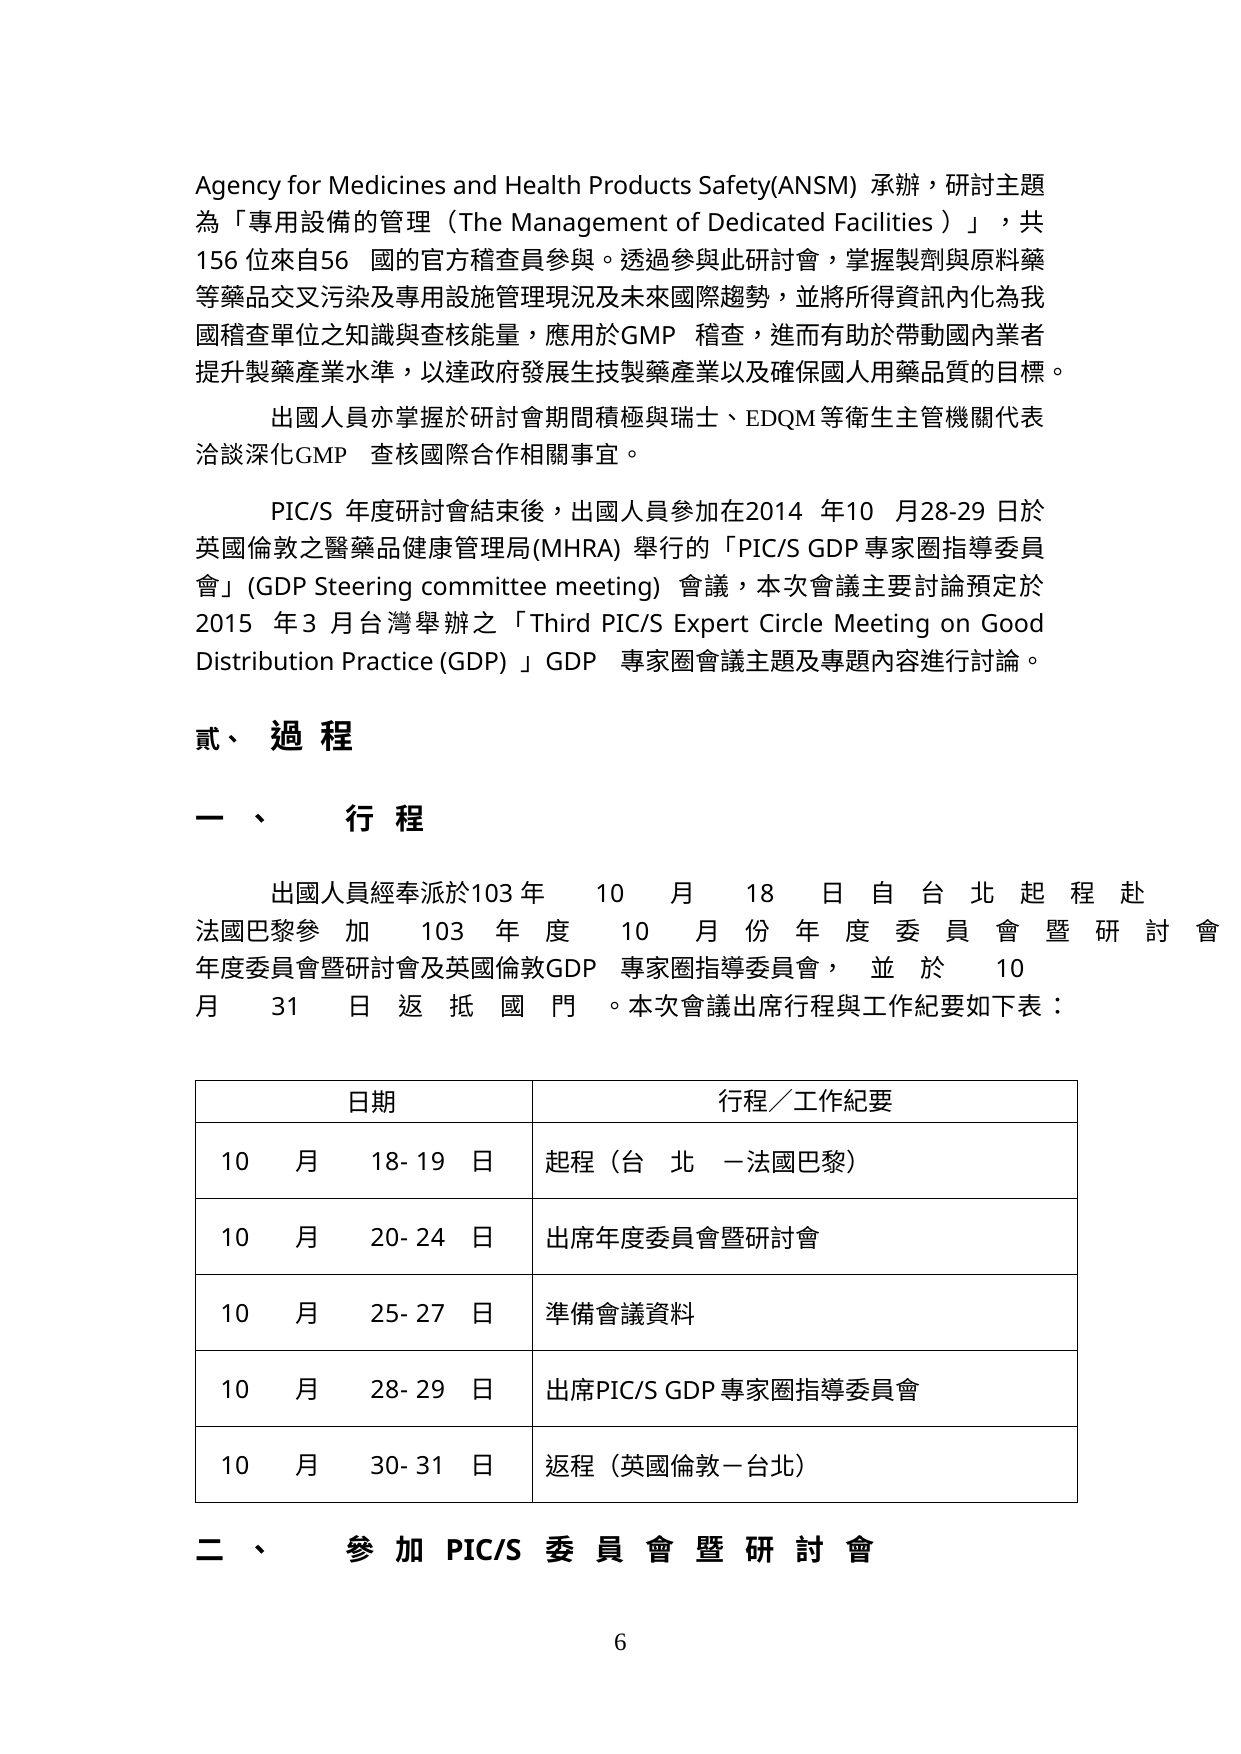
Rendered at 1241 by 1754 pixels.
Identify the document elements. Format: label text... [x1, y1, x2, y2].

table_cell 10月30- 31日 [196, 1427, 532, 1502]
subtitle 參加PIC/S委員會暨研討會 [195, 1510, 1045, 1585]
subtitle 過程 [195, 697, 1045, 772]
text 2014年PIC/S年度研討會於10月22-24日，由法國National Agency for Medicines and Health Products Safety(ANSM)承辦，研討主題為「專用設備的管理（The Management of Dedicated Facilities）」，共156位來自56國的官方稽查員參與。透過參與此研討會，掌握製劑與原料藥等藥品交叉污染及專用設施管理現況及未來國際趨勢，並將所得資訊內化為我國稽查單位之知識與查核能量，應用於GMP稽查，進而有助於帶動國內業者提升製藥產業水準，以達政府發展生技製藥產業以及確保國人用藥品質的目標。 [195, 164, 1045, 389]
text 出國人員經奉派於103年10月18日自台北起程赴法國巴黎參加103年度10月份年度委員會暨研討會及年度委員會暨研討會及英國倫敦GDP專家圈指導委員會，並於10月31日返抵國門。本次會議出席行程與工作紀要如下表： [195, 873, 1045, 1061]
table_cell 10月28- 29日 [196, 1351, 532, 1426]
subtitle 行程 [195, 779, 1045, 854]
table_cell 10月18- 19日 [196, 1123, 532, 1198]
text PIC/S年度研討會結束後，出國人員參加在2014年10月28-29日於英國倫敦之醫藥品健康管理局(MHRA)舉行的「PIC/S GDP專家圈指導委員會」(GDP Steering committee meeting)會議，本次會議主要討論預定於2015年3月台灣舉辦之「Third PIC/S Expert Circle Meeting on Good Distribution Practice (GDP)」GDP專家圈會議主題及專題內容進行討論。 [195, 491, 1045, 678]
table_cell 出席年度委員會暨研討會 [533, 1199, 1077, 1274]
table_header 日期 [196, 1081, 532, 1122]
table_cell 10月25- 27日 [196, 1275, 532, 1350]
table_header 行程／工作紀要 [533, 1081, 1077, 1122]
table_cell 10月20- 24日 [196, 1199, 532, 1274]
table_cell 出席PIC/S GDP專家圈指導委員會 [533, 1351, 1077, 1426]
text 出國人員亦掌握於研討會期間積極與瑞士、EDQM等衛生主管機關代表洽談深化GMP查核國際合作相關事宜。 [195, 397, 1045, 472]
table_cell 準備會議資料 [533, 1275, 1077, 1350]
table_cell 起程（台北－法國巴黎） [533, 1123, 1077, 1198]
table_cell 返程（英國倫敦－台北） [533, 1427, 1077, 1502]
